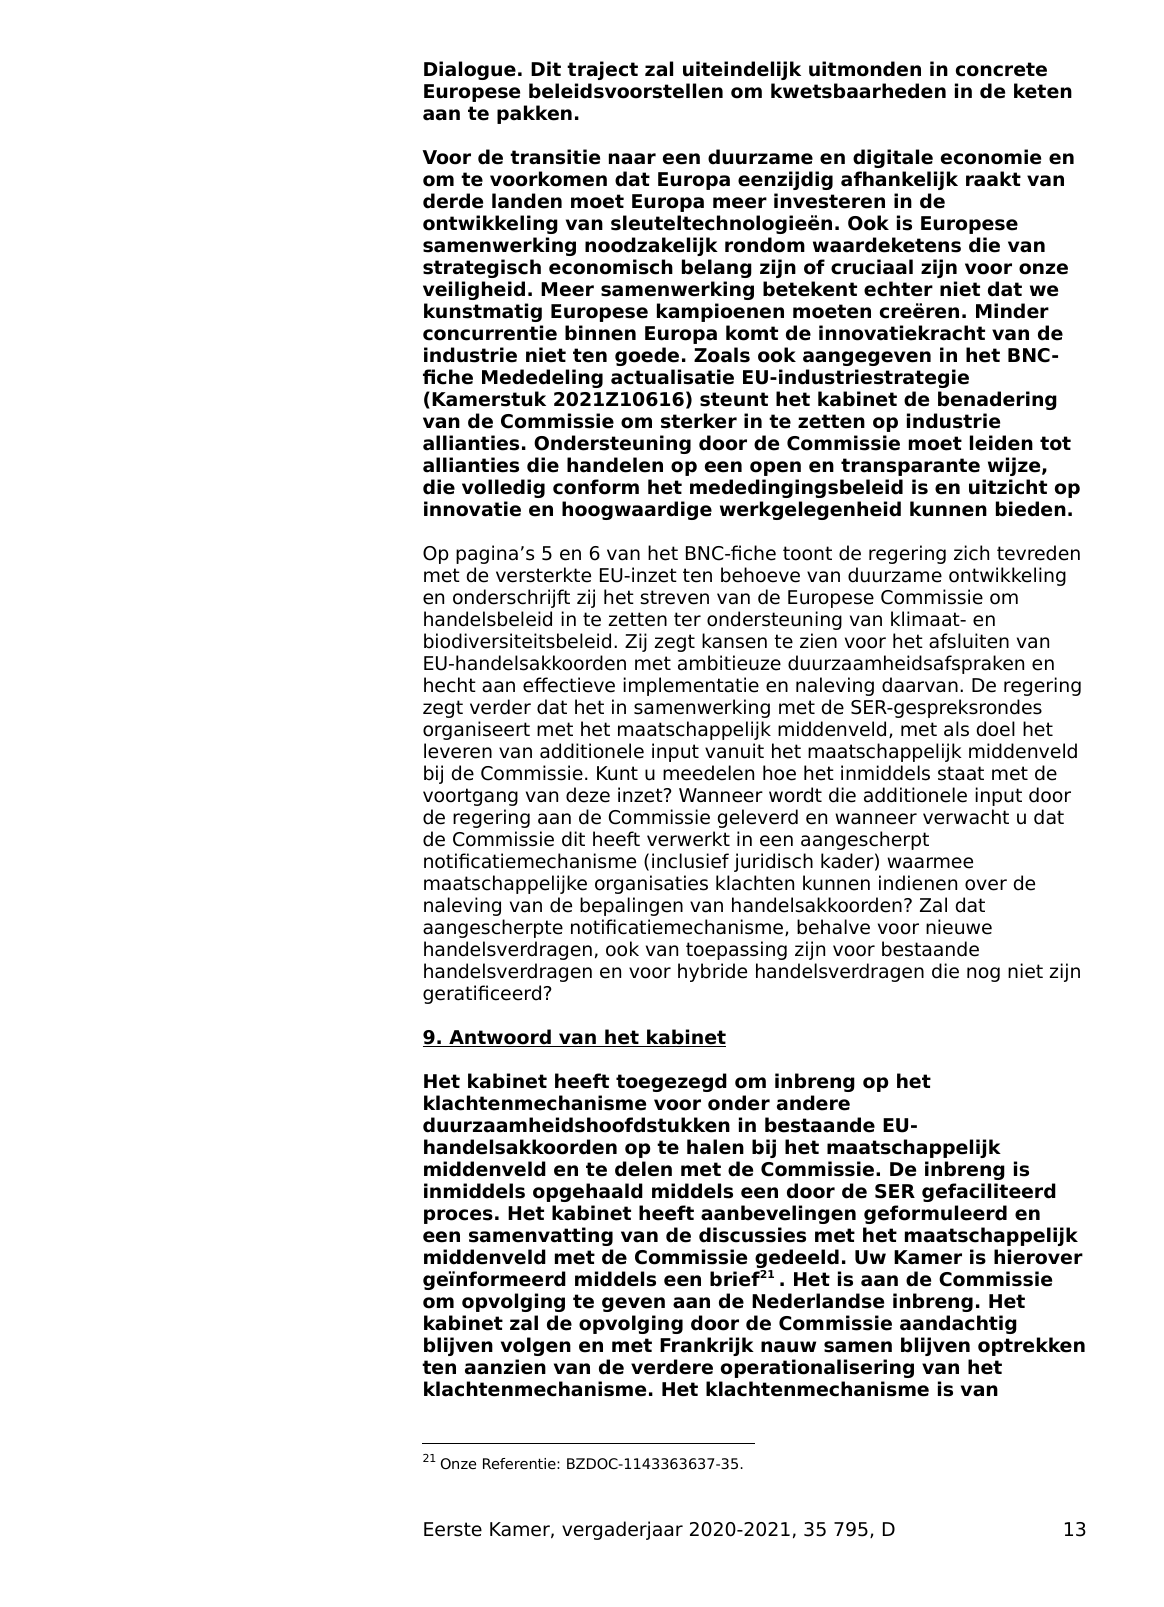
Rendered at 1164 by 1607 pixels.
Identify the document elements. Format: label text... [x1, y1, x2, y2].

text Het kabinet heeft toegezegd om inbreng op het klachtenmechanisme voor onder andere duurzaamheidshoofdstukken in bestaande EU-handelsakkoorden op te halen bij het maatschappelijk middenveld en te delen met de Commissie. De inbreng is inmiddels opgehaald middels een door de SER gefaciliteerd proces. Het kabinet heeft aanbevelingen geformuleerd en een samenvatting van de discussies met het maatschappelijk middenveld met de Commissie gedeeld. Uw Kamer is hierover geïnformeerd middels een brief. Het is aan de Commissie om opvolging te geven aan de Nederlandse inbreng. Het kabinet zal de opvolging door de Commissie aandachtig blijven volgen en met Frankrijk nauw samen blijven optrekken ten aanzien van de verdere operationalisering van het klachtenmechanisme. Het klachtenmechanisme is van [422, 1071, 1087, 1401]
subtitle 9. Antwoord van het kabinet [422, 1027, 1087, 1049]
text Op pagina’s 5 en 6 van het BNC-fiche toont de regering zich tevreden met de versterkte EU-inzet ten behoeve van duurzame ontwikkeling en onderschrijft zij het streven van de Europese Commissie om handelsbeleid in te zetten ter ondersteuning van klimaat- en biodiversiteitsbeleid. Zij zegt kansen te zien voor het afsluiten van EU-handelsakkoorden met ambitieuze duurzaamheidsafspraken en hecht aan effectieve implementatie en naleving daarvan. De regering zegt verder dat het in samenwerking met de SER-gespreksrondes organiseert met het maatschappelijk middenveld, met als doel het leveren van additionele input vanuit het maatschappelijk middenveld bij de Commissie. Kunt u meedelen hoe het inmiddels staat met de voortgang van deze inzet? Wanneer wordt die additionele input door de regering aan de Commissie geleverd en wanneer verwacht u dat de Commissie dit heeft verwerkt in een aangescherpt notificatiemechanisme (inclusief juridisch kader) waarmee maatschappelijke organisaties klachten kunnen indienen over de naleving van de bepalingen van handelsakkoorden? Zal dat aangescherpte notificatiemechanisme, behalve voor nieuwe handelsverdragen, ook van toepassing zijn voor bestaande handelsverdragen en voor hybride handelsverdragen die nog niet zijn geratificeerd? [422, 543, 1087, 1004]
text Dialogue. Dit traject zal uiteindelijk uitmonden in concrete Europese beleidsvoorstellen om kwetsbaarheden in de keten aan te pakken. [422, 59, 1087, 125]
text Onze Referentie: BZDOC-1143363637-35. [422, 1452, 1087, 1474]
text Voor de transitie naar een duurzame en digitale economie en om te voorkomen dat Europa eenzijdig afhankelijk raakt van derde landen moet Europa meer investeren in de ontwikkeling van sleuteltechnologieën. Ook is Europese samenwerking noodzakelijk rondom waardeketens die van strategisch economisch belang zijn of cruciaal zijn voor onze veiligheid. Meer samenwerking betekent echter niet dat we kunstmatig Europese kampioenen moeten creëren. Minder concurrentie binnen Europa komt de innovatiekracht van de industrie niet ten goede. Zoals ook aangegeven in het BNC-fiche Mededeling actualisatie EU-industriestrategie (Kamerstuk 2021Z10616) steunt het kabinet de benadering van de Commissie om sterker in te zetten op industrie allianties. Ondersteuning door de Commissie moet leiden tot allianties die handelen op een open en transparante wijze, die volledig conform het mededingingsbeleid is en uitzicht op innovatie en hoogwaardige werkgelegenheid kunnen bieden. [422, 147, 1087, 521]
